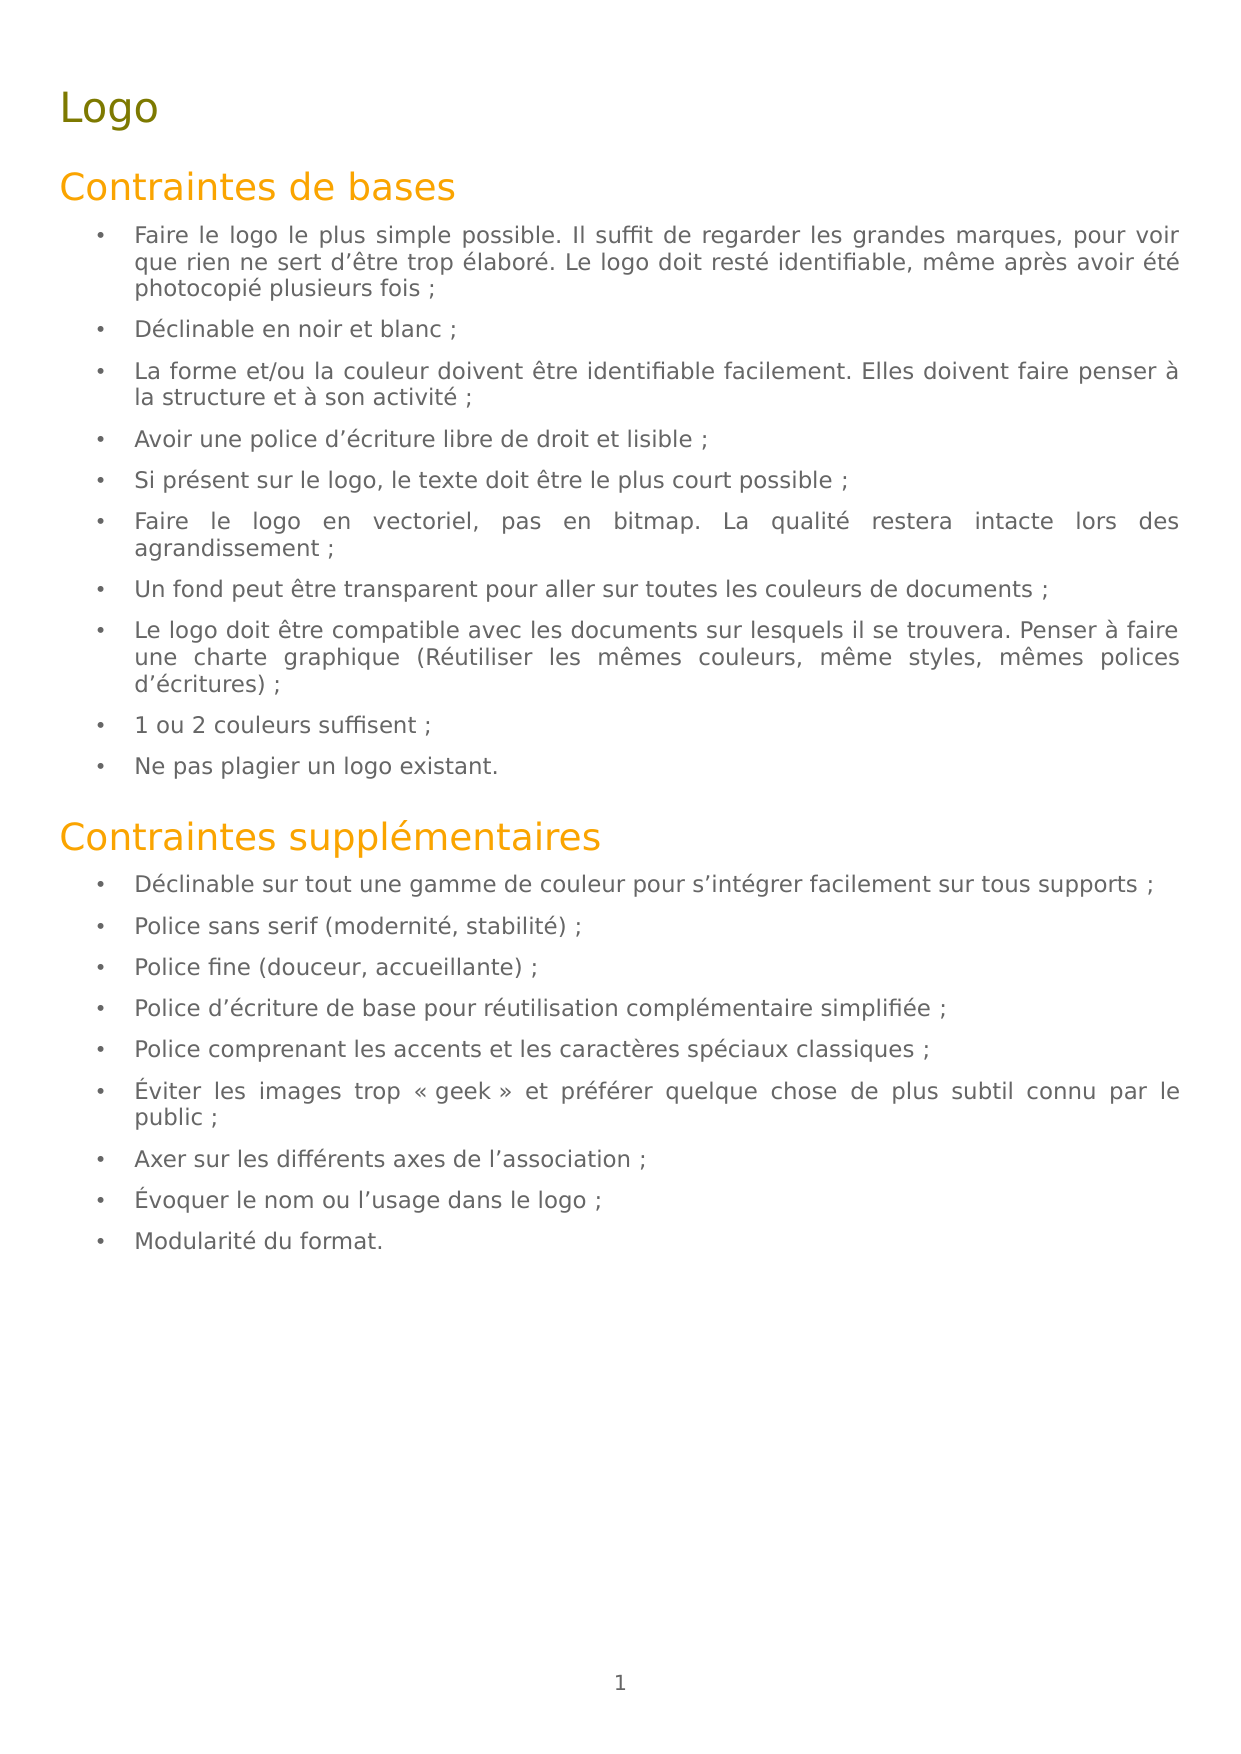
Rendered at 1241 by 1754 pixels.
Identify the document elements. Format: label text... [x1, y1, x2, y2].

list 1 ou 2 couleurs suffisent ; [97, 712, 1181, 739]
list Police d’écriture de base pour réutilisation complémentaire simplifiée ; [97, 995, 1181, 1022]
list Faire le logo en vectoriel, pas en bitmap. La qualité restera intacte lors des agrandissement ; [97, 508, 1181, 562]
list Police sans serif (modernité, stabilité) ; [97, 913, 1181, 939]
list Ne pas plagier un logo existant. [97, 753, 1181, 780]
list Si présent sur le logo, le texte doit être le plus court possible ; [97, 467, 1181, 494]
list Axer sur les différents axes de l’association ; [97, 1146, 1181, 1172]
list Le logo doit être compatible avec les documents sur lesquels il se trouvera. Penser à faire une charte graphique (Réutiliser les mêmes couleurs, même styles, mêmes polices d’écritures) ; [97, 617, 1181, 697]
list Déclinable en noir et blanc ; [97, 317, 1181, 343]
list Déclinable sur tout une gamme de couleur pour s’intégrer facilement sur tous supports ; [97, 872, 1181, 898]
list Éviter les images trop « geek » et préférer quelque chose de plus subtil connu par le public ; [97, 1078, 1181, 1131]
list Faire le logo le plus simple possible. Il suffit de regarder les grandes marques, pour voir que rien ne sert d’être trop élaboré. Le logo doit resté identifiable, même après avoir été photocopié plusieurs fois ; [97, 222, 1181, 302]
subtitle Contraintes de bases [59, 166, 1181, 209]
list Avoir une police d’écriture libre de droit et lisible ; [97, 426, 1181, 452]
list Police comprenant les accents et les caractères spéciaux classiques ; [97, 1037, 1181, 1063]
list La forme et/ou la couleur doivent être identifiable facilement. Elles doivent faire penser à la structure et à son activité ; [97, 358, 1181, 411]
list Police fine (douceur, accueillante) ; [97, 954, 1181, 981]
subtitle Contraintes supplémentaires [59, 815, 1181, 859]
subtitle Logo [59, 84, 1181, 133]
list Évoquer le nom ou l’usage dans le logo ; [97, 1187, 1181, 1214]
list Modularité du format. [97, 1228, 1181, 1255]
list Un fond peut être transparent pour aller sur toutes les couleurs de documents ; [97, 576, 1181, 603]
